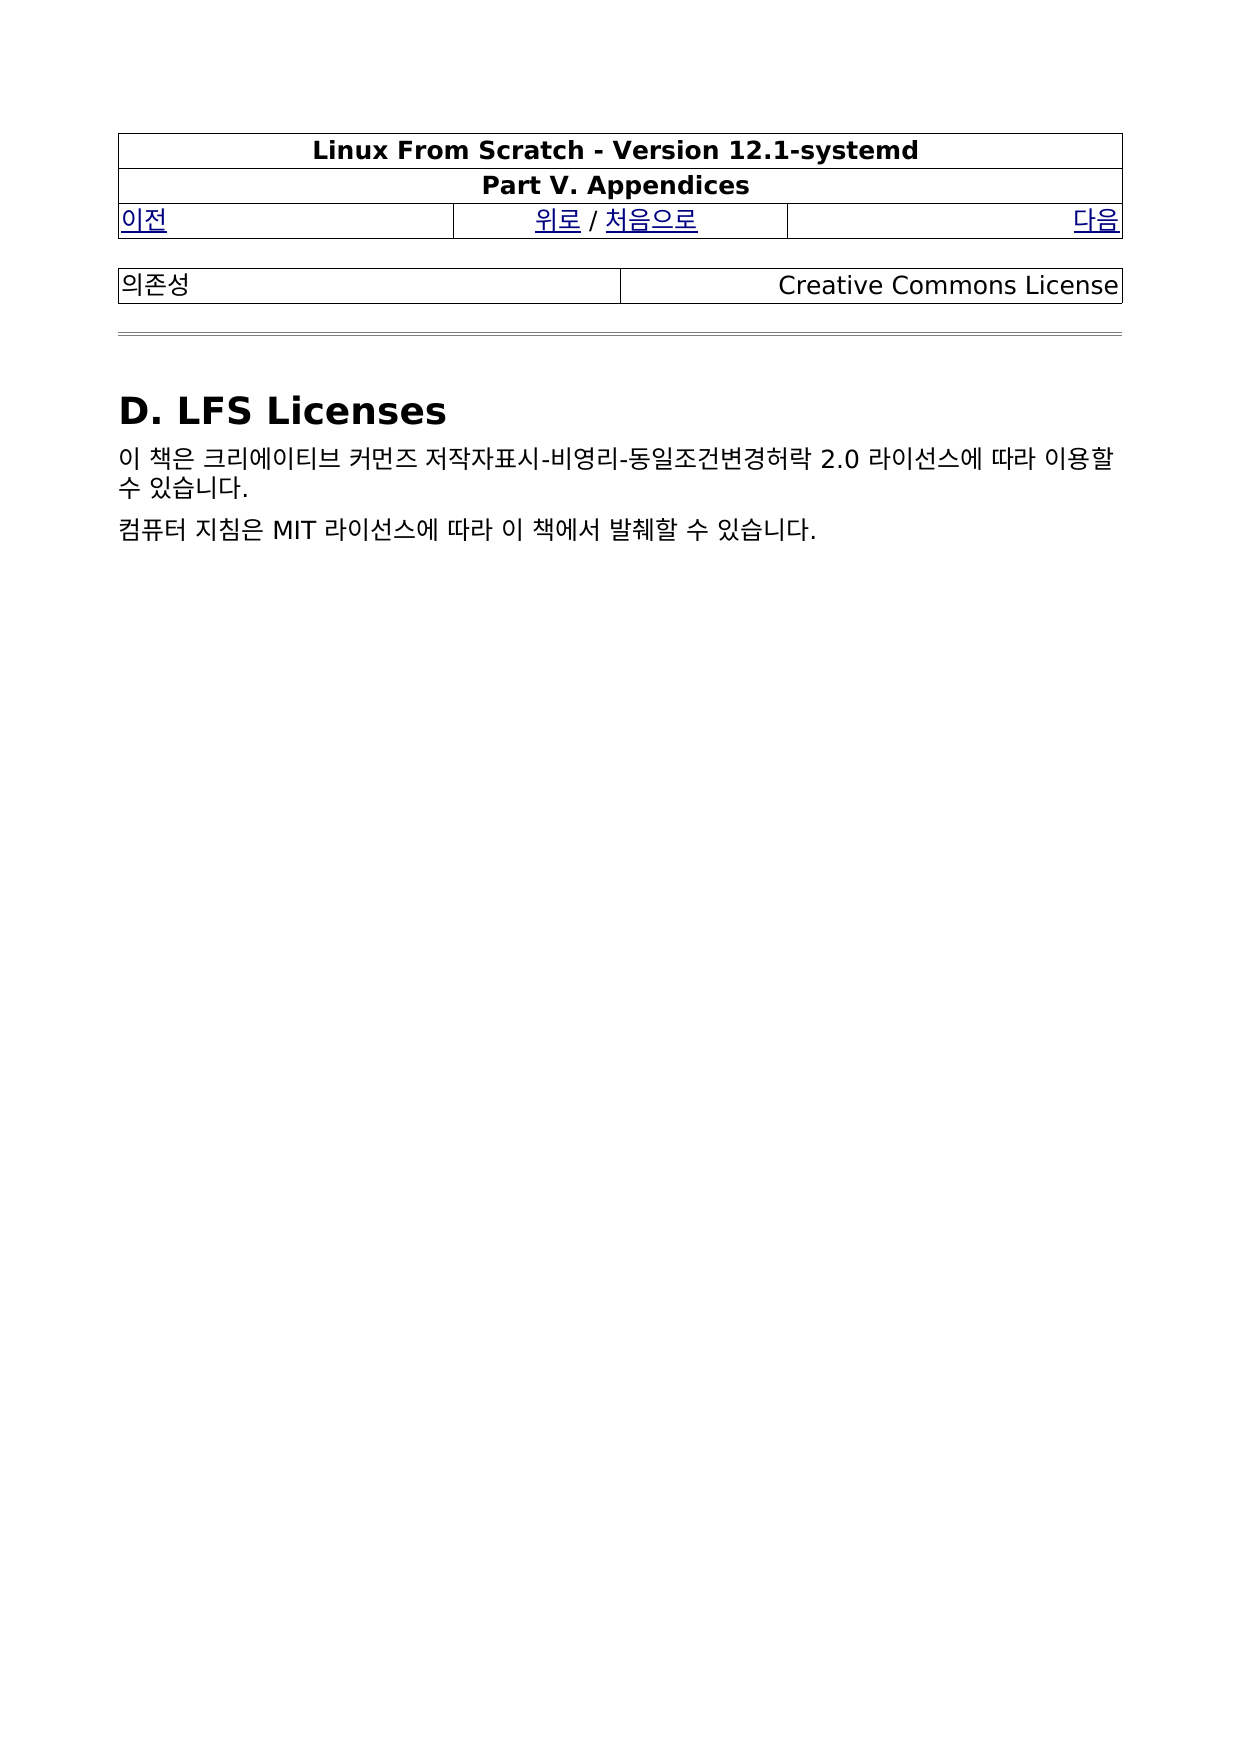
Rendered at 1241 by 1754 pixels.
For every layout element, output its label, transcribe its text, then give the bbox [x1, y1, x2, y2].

table_cell 위로 / 처음으로 [454, 204, 787, 238]
table_cell Part V. Appendices [119, 169, 1122, 203]
table_header Linux From Scratch - Version 12.1-systemd [119, 134, 1122, 168]
table_cell 이전 [119, 204, 453, 238]
text 컴퓨터 지침은 MIT 라이선스에 따라 이 책에서 발췌할 수 있습니다. [118, 516, 1122, 545]
table_cell 다음 [788, 204, 1122, 238]
table_header Creative Commons License [621, 269, 1122, 303]
subtitle D. LFS Licenses [118, 389, 1122, 433]
text 이 책은 크리에이티브 커먼즈 저작자표시-비영리-동일조건변경허락 2.0 라이선스에 따라 이용할 수 있습니다. [118, 445, 1122, 504]
table_header 의존성 [119, 269, 620, 303]
